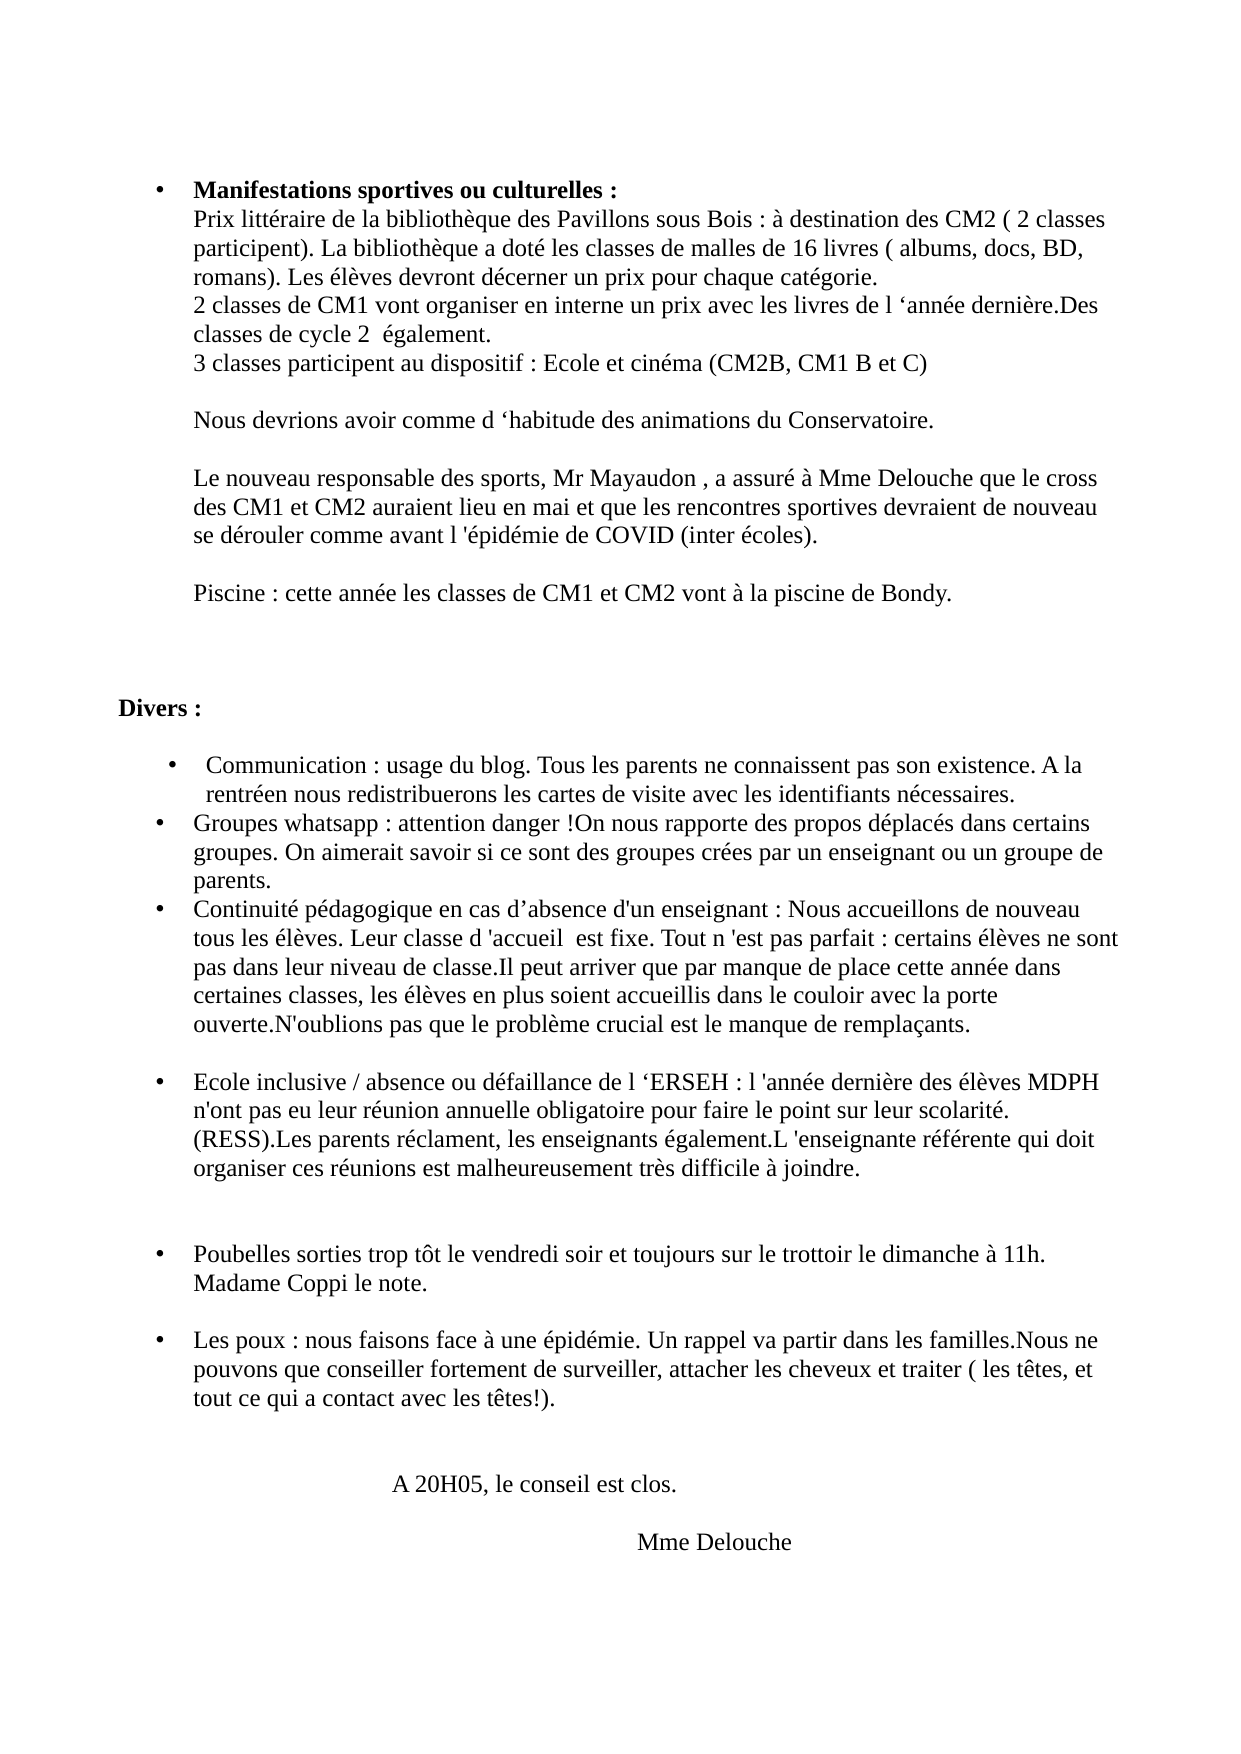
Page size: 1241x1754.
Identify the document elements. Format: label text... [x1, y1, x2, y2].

text A 20H05, le conseil est clos. [118, 1469, 1122, 1498]
list Poubelles sorties trop tôt le vendredi soir et toujours sur le trottoir le dimanche à 11h. Madame Coppi le note. [156, 1239, 1122, 1297]
list Ecole inclusive / absence ou défaillance de l ‘ERSEH : l 'année dernière des élèves MDPH n'ont pas eu leur réunion annuelle obligatoire pour faire le point sur leur scolarité.(RESS).Les parents réclament, les enseignants également.L 'enseignante référente qui doit organiser ces réunions est malheureusement très difficile à joindre. [156, 1067, 1122, 1182]
list 2 classes de CM1 vont organiser en interne un prix avec les livres de l ‘année dernière.Des classes de cycle 2 également. [156, 291, 1122, 348]
list Continuité pédagogique en cas d’absence d'un enseignant : Nous accueillons de nouveau tous les élèves. Leur classe d 'accueil est fixe. Tout n 'est pas parfait : certains élèves ne sont pas dans leur niveau de classe.Il peut arriver que par manque de place cette année dans certaines classes, les élèves en plus soient accueillis dans le couloir avec la porte ouverte.N'oublions pas que le problème crucial est le manque de remplaçants. [156, 894, 1122, 1038]
list Les poux : nous faisons face à une épidémie. Un rappel va partir dans les familles.Nous ne pouvons que conseiller fortement de surveiller, attacher les cheveux et traiter ( les têtes, et tout ce qui a contact avec les têtes!). [156, 1326, 1122, 1412]
list Communication : usage du blog. Tous les parents ne connaissent pas son existence. A la rentréen nous redistribuerons les cartes de visite avec les identifiants nécessaires. [168, 751, 1122, 808]
list Le nouveau responsable des sports, Mr Mayaudon , a assuré à Mme Delouche que le cross des CM1 et CM2 auraient lieu en mai et que les rencontres sportives devraient de nouveau se dérouler comme avant l 'épidémie de COVID (inter écoles). [156, 463, 1122, 549]
list Prix littéraire de la bibliothèque des Pavillons sous Bois : à destination des CM2 ( 2 classes participent). La bibliothèque a doté les classes de malles de 16 livres ( albums, docs, BD, romans). Les élèves devront décerner un prix pour chaque catégorie. [156, 204, 1122, 291]
text Divers : [118, 693, 1122, 722]
list Groupes whatsapp : attention danger !On nous rapporte des propos déplacés dans certains groupes. On aimerait savoir si ce sont des groupes crées par un enseignant ou un groupe de parents. [156, 808, 1122, 894]
list Piscine : cette année les classes de CM1 et CM2 vont à la piscine de Bondy. [156, 578, 1122, 607]
list 3 classes participent au dispositif : Ecole et cinéma (CM2B, CM1 B et C) [156, 348, 1122, 377]
list Nous devrions avoir comme d ‘habitude des animations du Conservatoire. [156, 406, 1122, 434]
list Manifestations sportives ou culturelles : [156, 176, 1122, 204]
text Mme Delouche [118, 1527, 1122, 1556]
